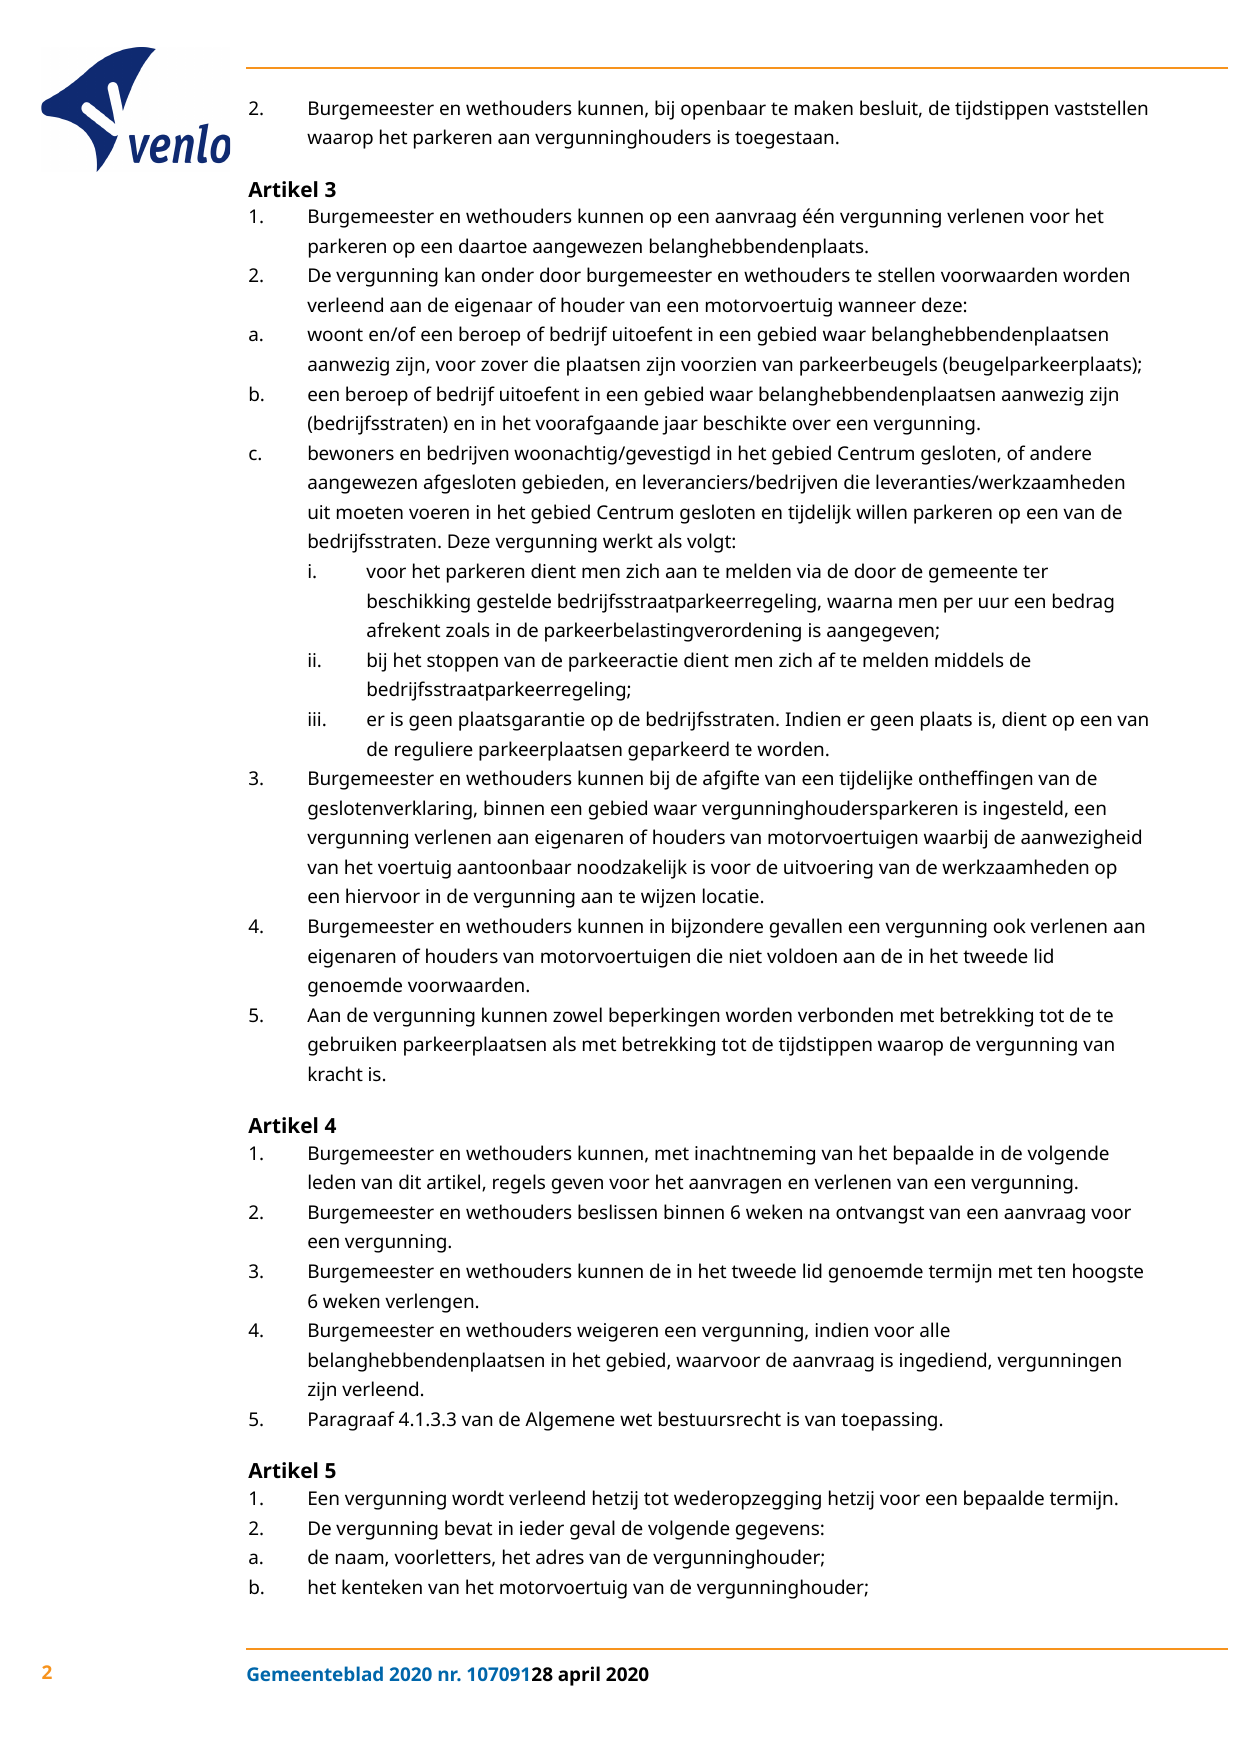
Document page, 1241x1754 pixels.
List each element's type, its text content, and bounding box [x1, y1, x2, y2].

list Burgemeester en wethouders kunnen de in het tweede lid genoemde termijn met ten hoogste 6 weken verlengen. [248, 1258, 1152, 1314]
list Burgemeester en wethouders kunnen, bij openbaar te maken besluit, de tijdstippen vaststellen waarop het parkeren aan vergunninghouders is toegestaan. [248, 95, 1152, 150]
text Artikel 5 [248, 1457, 1152, 1485]
list een beroep of bedrijf uitoefent in een gebied waar belanghebbendenplaatsen aanwezig zijn (bedrijfsstraten) en in het voorafgaande jaar beschikte over een vergunning. [248, 381, 1152, 436]
list Aan de vergunning kunnen zowel beperkingen worden verbonden met betrekking tot de te gebruiken parkeerplaatsen als met betrekking tot de tijdstippen waarop de vergunning van kracht is. [248, 1002, 1152, 1087]
list Burgemeester en wethouders kunnen in bijzondere gevallen een vergunning ook verlenen aan eigenaren of houders van motorvoertuigen die niet voldoen aan de in het tweede lid genoemde voorwaarden. [248, 913, 1152, 998]
list woont en/of een beroep of bedrijf uitoefent in een gebied waar belanghebbendenplaatsen aanwezig zijn, voor zover die plaatsen zijn voorzien van parkeerbeugels (beugelparkeerplaats); [248, 322, 1152, 377]
list er is geen plaatsgarantie op de bedrijfsstraten. Indien er geen plaats is, dient op een van de reguliere parkeerplaatsen geparkeerd te worden. [307, 706, 1152, 761]
list bij het stoppen van de parkeeractie dient men zich af te melden middels de bedrijfsstraatparkeerregeling; [307, 647, 1152, 702]
list Een vergunning wordt verleend hetzij tot wederopzegging hetzij voor een bepaalde termijn. [248, 1485, 1152, 1511]
list De vergunning bevat in ieder geval de volgende gegevens: [248, 1515, 1152, 1540]
list Paragraaf 4.1.3.3 van de Algemene wet bestuursrecht is van toepassing. [248, 1406, 1152, 1432]
list voor het parkeren dient men zich aan te melden via de door de gemeente ter beschikking gestelde bedrijfsstraatparkeerregeling, waarna men per uur een bedrag afrekent zoals in de parkeerbelastingverordening is aangegeven; [307, 558, 1152, 643]
list De vergunning kan onder door burgemeester en wethouders te stellen voorwaarden worden verleend aan de eigenaar of houder van een motorvoertuig wanneer deze: [248, 262, 1152, 318]
list Burgemeester en wethouders kunnen bij de afgifte van een tijdelijke ontheffingen van de geslotenverklaring, binnen een gebied waar vergunninghoudersparkeren is ingesteld, een vergunning verlenen aan eigenaren of houders van motorvoertuigen waarbij de aanwezigheid van het voertuig aantoonbaar noodzakelijk is voor de uitvoering van de werkzaamheden op een hiervoor in de vergunning aan te wijzen locatie. [248, 765, 1152, 909]
list de naam, voorletters, het adres van de vergunninghouder; [248, 1544, 1152, 1570]
list Burgemeester en wethouders beslissen binnen 6 weken na ontvangst van een aanvraag voor een vergunning. [248, 1199, 1152, 1254]
list Burgemeester en wethouders weigeren een vergunning, indien voor alle belanghebbendenplaatsen in het gebied, waarvoor de aanvraag is ingediend, vergunningen zijn verleend. [248, 1317, 1152, 1402]
list Burgemeester en wethouders kunnen op een aanvraag één vergunning verlenen voor het parkeren op een daartoe aangewezen belanghebbendenplaats. [248, 203, 1152, 258]
list bewoners en bedrijven woonachtig/gevestigd in het gebied Centrum gesloten, of andere aangewezen afgesloten gebieden, en leveranciers/bedrijven die leveranties/werkzaamheden uit moeten voeren in het gebied Centrum gesloten en tijdelijk willen parkeren op een van de bedrijfsstraten. Deze vergunning werkt als volgt: [248, 440, 1152, 554]
list het kenteken van het motorvoertuig van de vergunninghouder; [248, 1574, 1152, 1599]
picture [41, 47, 231, 172]
list Burgemeester en wethouders kunnen, met inachtneming van het bepaalde in de volgende leden van dit artikel, regels geven voor het aanvragen en verlenen van een vergunning. [248, 1140, 1152, 1195]
text Artikel 3 [248, 175, 1152, 203]
text Artikel 4 [248, 1112, 1152, 1140]
